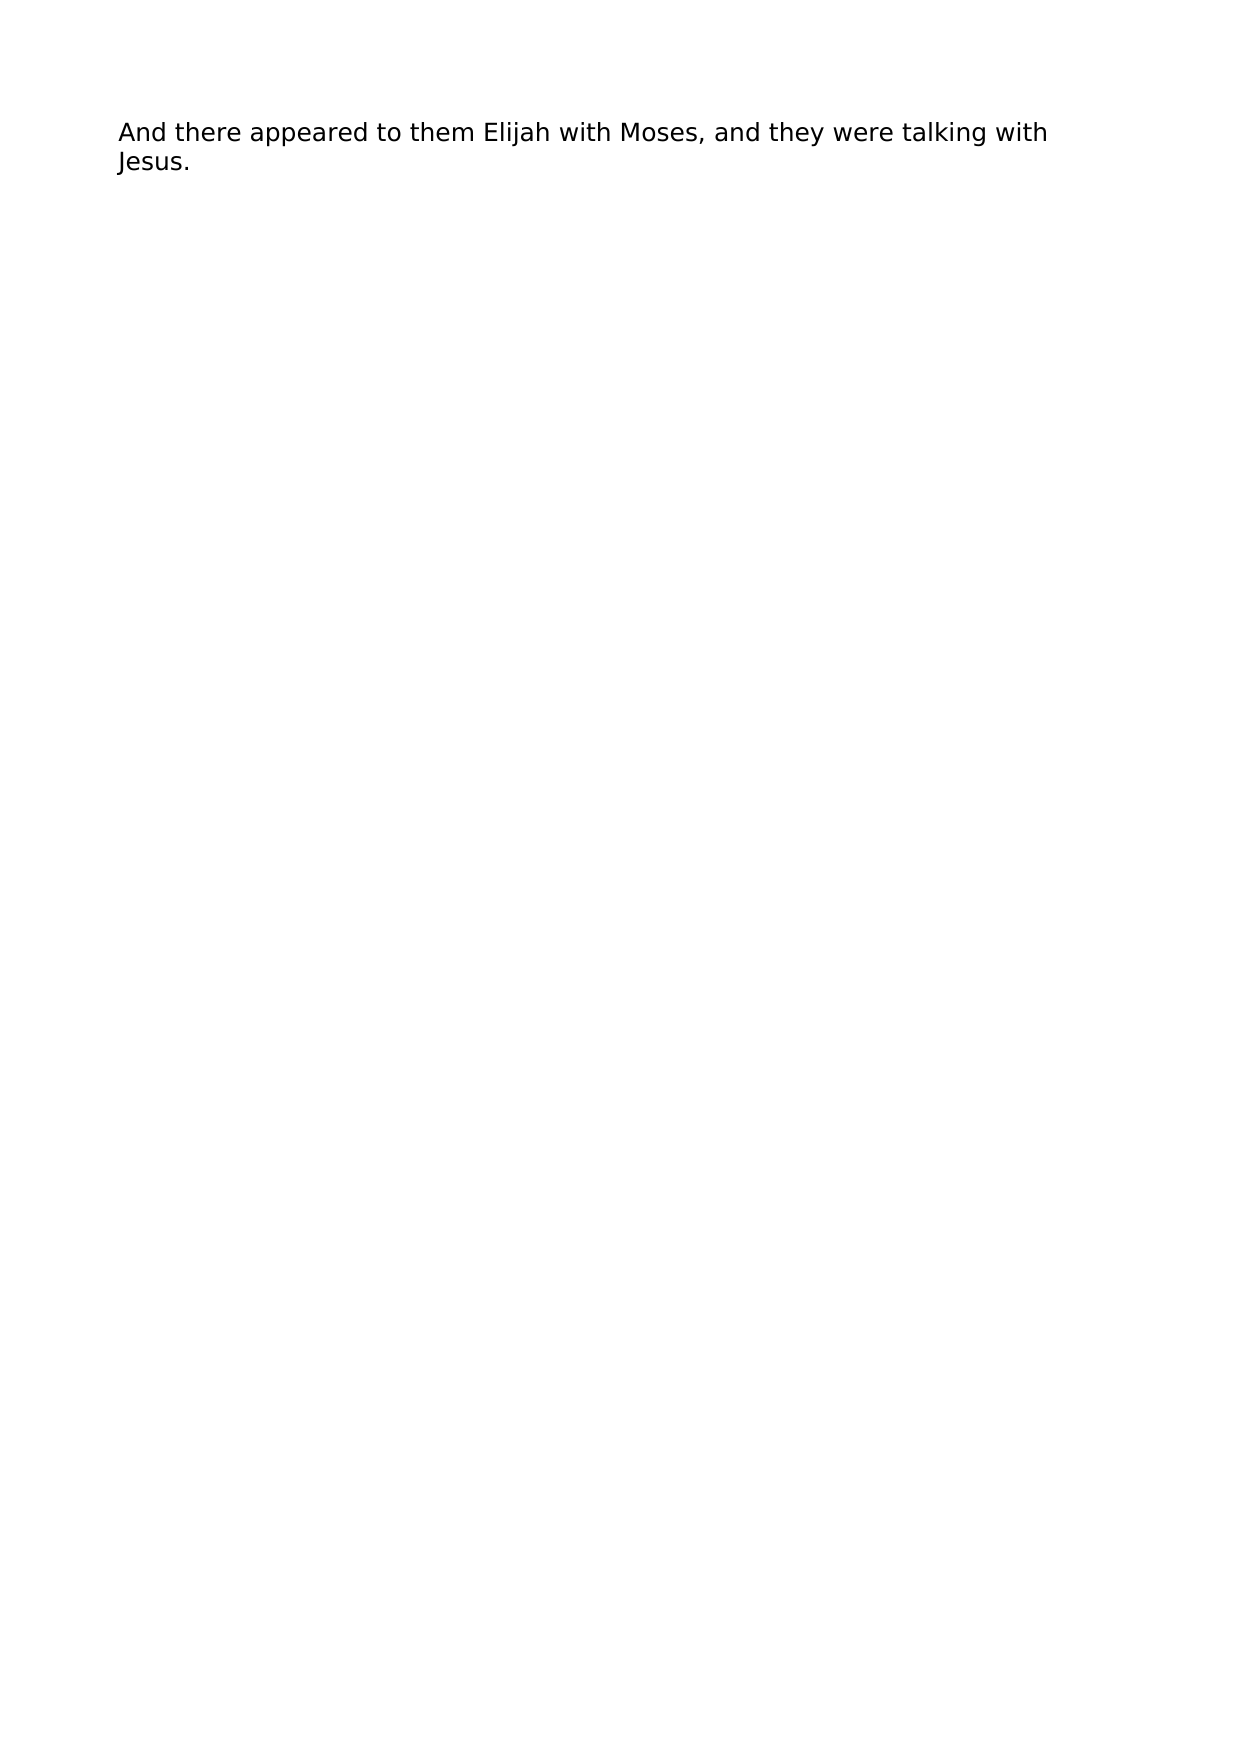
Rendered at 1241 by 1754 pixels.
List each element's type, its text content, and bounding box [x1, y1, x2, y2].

text And there appeared to them Elijah with Moses, and they were talking with Jesus. [118, 118, 1122, 176]
